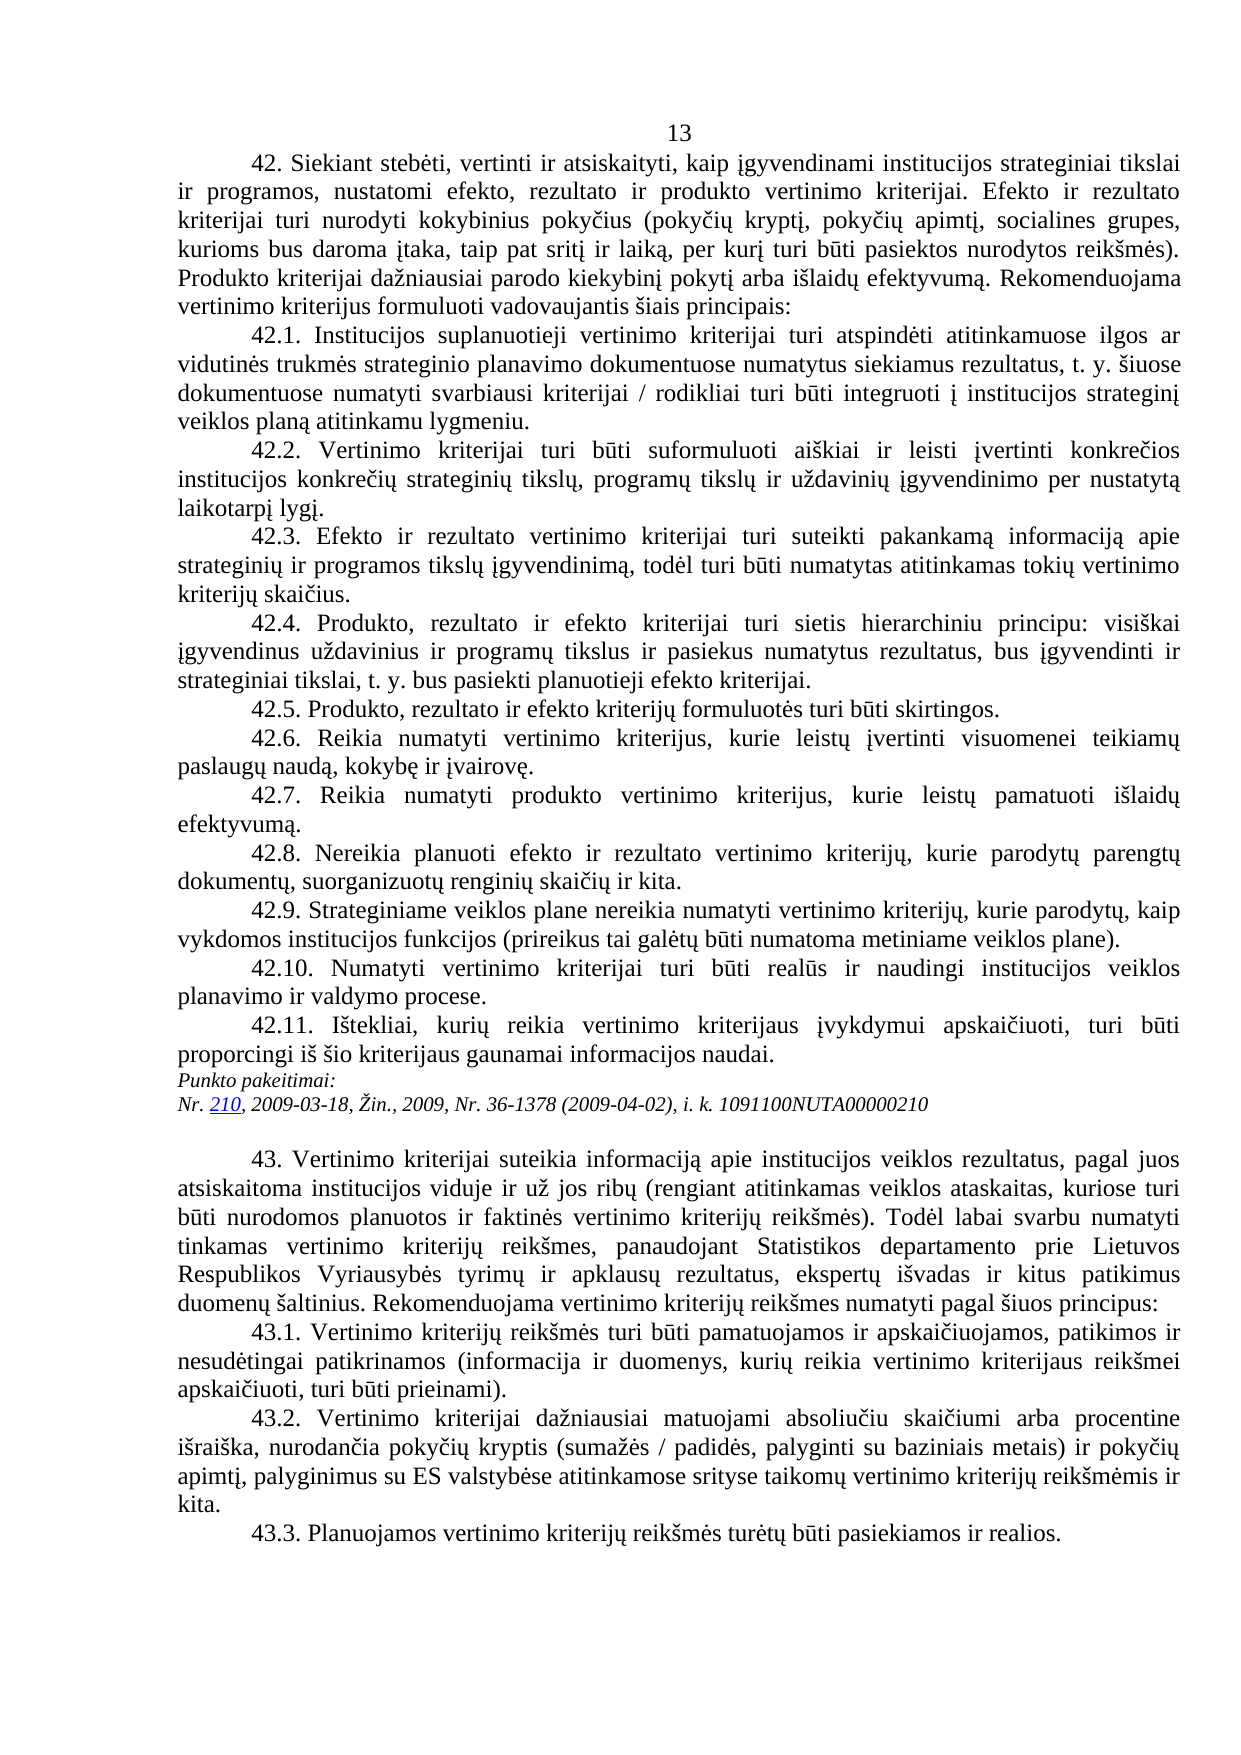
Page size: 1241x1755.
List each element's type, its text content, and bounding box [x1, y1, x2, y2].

text 42.3. Efekto ir rezultato vertinimo kriterijai turi suteikti pakankamą informaciją apie strateginių ir programos tikslų įgyvendinimą, todėl turi būti numatytas atitinkamas tokių vertinimo kriterijų skaičius. [177, 521, 1181, 608]
text 42. Siekiant stebėti, vertinti ir atsiskaityti, kaip įgyvendinami institucijos strateginiai tikslai ir programos, nustatomi efekto, rezultato ir produkto vertinimo kriterijai. Efekto ir rezultato kriterijai turi nurodyti kokybinius pokyčius (pokyčių kryptį, pokyčių apimtį, socialines grupes, kurioms bus daroma įtaka, taip pat sritį ir laiką, per kurį turi būti pasiektos nurodytos reikšmės). Produkto kriterijai dažniausiai parodo kiekybinį pokytį arba išlaidų efektyvumą. Rekomenduojama vertinimo kriterijus formuluoti vadovaujantis šiais principais: [177, 148, 1181, 320]
text Punkto pakeitimai: [177, 1068, 1181, 1092]
text 42.8. Nereikia planuoti efekto ir rezultato vertinimo kriterijų, kurie parodytų parengtų dokumentų, suorganizuotų renginių skaičių ir kita. [177, 838, 1181, 895]
text 42.11. Ištekliai, kurių reikia vertinimo kriterijaus įvykdymui apskaičiuoti, turi būti proporcingi iš šio kriterijaus gaunamai informacijos naudai. [177, 1010, 1181, 1068]
text 42.1. Institucijos suplanuotieji vertinimo kriterijai turi atspindėti atitinkamuose ilgos ar vidutinės trukmės strateginio planavimo dokumentuose numatytus siekiamus rezultatus, t. y. šiuose dokumentuose numatyti svarbiausi kriterijai / rodikliai turi būti integruoti į institucijos strateginį veiklos planą atitinkamu lygmeniu. [177, 320, 1181, 435]
text 43.1. Vertinimo kriterijų reikšmės turi būti pamatuojamos ir apskaičiuojamos, patikimos ir nesudėtingai patikrinamos (informacija ir duomenys, kurių reikia vertinimo kriterijaus reikšmei apskaičiuoti, turi būti prieinami). [177, 1317, 1181, 1403]
text 42.9. Strateginiame veiklos plane nereikia numatyti vertinimo kriterijų, kurie parodytų, kaip vykdomos institucijos funkcijos (prireikus tai galėtų būti numatoma metiniame veiklos plane). [177, 895, 1181, 953]
text 42.10. Numatyti vertinimo kriterijai turi būti realūs ir naudingi institucijos veiklos planavimo ir valdymo procese. [177, 953, 1181, 1010]
text 43.3. Planuojamos vertinimo kriterijų reikšmės turėtų būti pasiekiamos ir realios. [177, 1518, 1181, 1547]
text 43. Vertinimo kriterijai suteikia informaciją apie institucijos veiklos rezultatus, pagal juos atsiskaitoma institucijos viduje ir už jos ribų (rengiant atitinkamas veiklos ataskaitas, kuriose turi būti nurodomos planuotos ir faktinės vertinimo kriterijų reikšmės). Todėl labai svarbu numatyti tinkamas vertinimo kriterijų reikšmes, panaudojant Statistikos departamento prie Lietuvos Respublikos Vyriausybės tyrimų ir apklausų rezultatus, ekspertų išvadas ir kitus patikimus duomenų šaltinius. Rekomenduojama vertinimo kriterijų reikšmes numatyti pagal šiuos principus: [177, 1144, 1181, 1317]
text 42.5. Produkto, rezultato ir efekto kriterijų formuluotės turi būti skirtingos. [177, 694, 1181, 723]
text 42.7. Reikia numatyti produkto vertinimo kriterijus, kurie leistų pamatuoti išlaidų efektyvumą. [177, 780, 1181, 838]
text 42.2. Vertinimo kriterijai turi būti suformuluoti aiškiai ir leisti įvertinti konkrečios institucijos konkrečių strateginių tikslų, programų tikslų ir uždavinių įgyvendinimo per nustatytą laikotarpį lygį. [177, 435, 1181, 521]
text 42.4. Produkto, rezultato ir efekto kriterijai turi sietis hierarchiniu principu: visiškai įgyvendinus uždavinius ir programų tikslus ir pasiekus numatytus rezultatus, bus įgyvendinti ir strateginiai tikslai, t. y. bus pasiekti planuotieji efekto kriterijai. [177, 608, 1181, 694]
text 42.6. Reikia numatyti vertinimo kriterijus, kurie leistų įvertinti visuomenei teikiamų paslaugų naudą, kokybę ir įvairovę. [177, 723, 1181, 780]
text 43.2. Vertinimo kriterijai dažniausiai matuojami absoliučiu skaičiumi arba procentine išraiška, nurodančia pokyčių kryptis (sumažės / padidės, palyginti su baziniais metais) ir pokyčių apimtį, palyginimus su ES valstybėse atitinkamose srityse taikomų vertinimo kriterijų reikšmėmis ir kita. [177, 1403, 1181, 1518]
text Nr. 210, 2009-03-18, Žin., 2009, Nr. 36-1378 (2009-04-02), i. k. 1091100NUTA00000210 [177, 1092, 1181, 1116]
